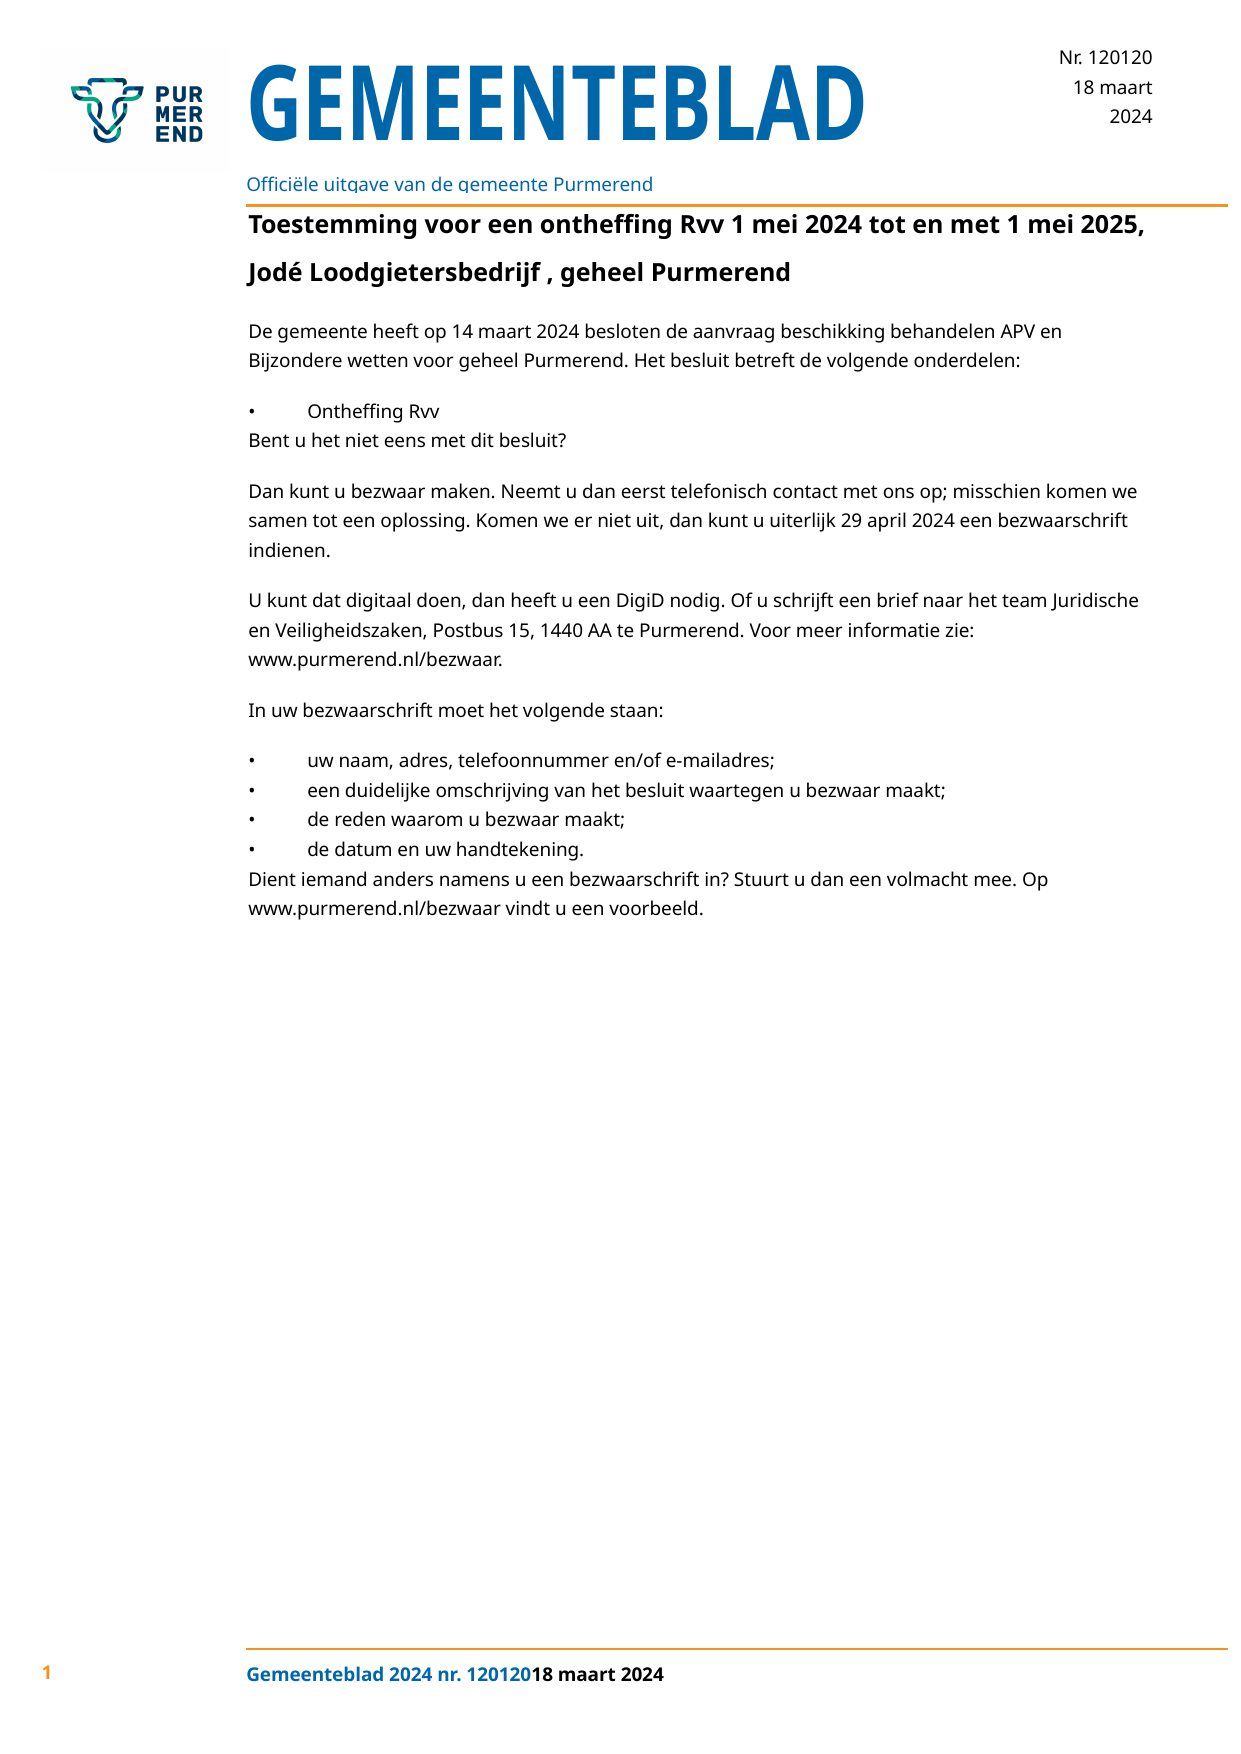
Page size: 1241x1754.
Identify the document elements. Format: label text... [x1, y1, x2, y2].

text Dient iemand anders namens u een bezwaarschrift in? Stuurt u dan een volmacht mee. Op www.purmerend.nl/bezwaar vindt u een voorbeeld. [248, 866, 1152, 921]
list uw naam, adres, telefoonnummer en/of e-mailadres; [248, 747, 1152, 773]
text Bent u het niet eens met dit besluit? [248, 427, 1152, 453]
text In uw bezwaarschrift moet het volgende staan: [248, 697, 1152, 723]
list de datum en uw handtekening. [248, 836, 1152, 862]
text U kunt dat digitaal doen, dan heeft u een DigiD nodig. Of u schrijft een brief naar het team Juridische en Veiligheidszaken, Postbus 15, 1440 AA te Purmerend. Voor meer informatie zie: www.purmerend.nl/bezwaar. [248, 587, 1152, 672]
text Toestemming voor een ontheffing Rvv 1 mei 2024 tot en met 1 mei 2025, Jodé Loodgietersbedrijf , geheel Purmerend [248, 207, 1152, 288]
list een duidelijke omschrijving van het besluit waartegen u bezwaar maakt; [248, 777, 1152, 803]
text De gemeente heeft op 14 maart 2024 besloten de aanvraag beschikking behandelen APV en Bijzondere wetten voor geheel Purmerend. Het besluit betreft de volgende onderdelen: [248, 318, 1152, 373]
text Dan kunt u bezwaar maken. Neemt u dan eerst telefonisch contact met ons op; misschien komen we samen tot een oplossing. Komen we er niet uit, dan kunt u uiterlijk 29 april 2024 een bezwaarschrift indienen. [248, 478, 1152, 563]
list Ontheffing Rvv [248, 398, 1152, 424]
picture [41, 47, 231, 172]
list de reden waarom u bezwaar maakt; [248, 807, 1152, 832]
